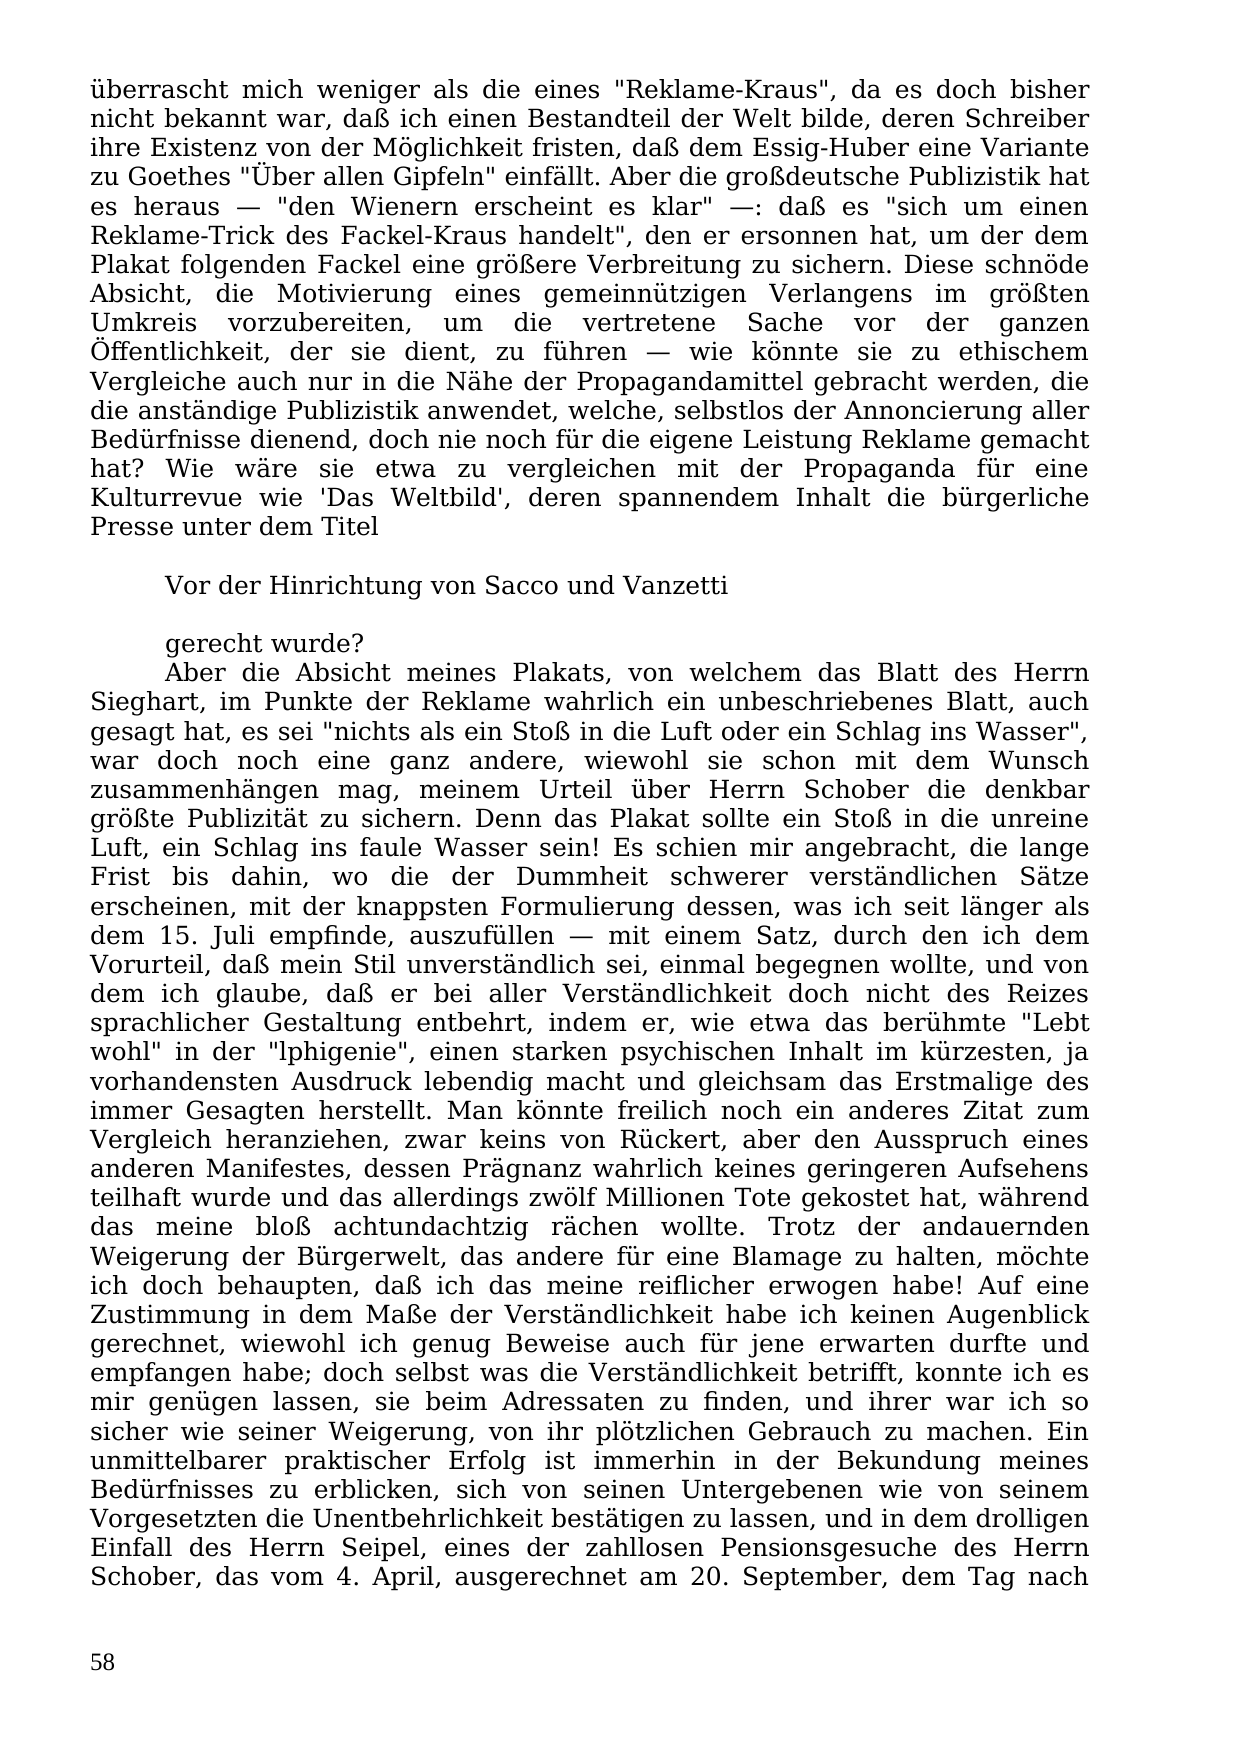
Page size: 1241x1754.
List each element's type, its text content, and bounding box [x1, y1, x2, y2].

text überrascht mich weniger als die eines "Reklame-Kraus", da es doch bisher nicht bekannt war, daß ich einen Bestandteil der Welt bilde, deren Schreiber ihre Existenz von der Möglichkeit fristen, daß dem Essig-Huber eine Variante zu Goethes "Über allen Gipfeln" einfällt. Aber die großdeutsche Publizistik hat es heraus — "den Wienern erscheint es klar" —: daß es "sich um einen Reklame-Trick des Fackel-Kraus handelt", den er ersonnen hat, um der dem Plakat folgenden Fackel eine größere Verbreitung zu sichern. Diese schnöde Absicht, die Motivierung eines gemeinnützigen Verlangens im größten Umkreis vorzubereiten, um die vertretene Sache vor der ganzen Öffentlichkeit, der sie dient, zu führen — wie könnte sie zu ethischem Vergleiche auch nur in die Nähe der Propagandamittel gebracht werden, die die anständige Publizistik anwendet, welche, selbstlos der Annoncierung aller Bedürfnisse dienend, doch nie noch für die eigene Leistung Reklame gemacht hat? Wie wäre sie etwa zu vergleichen mit der Propaganda für eine Kulturrevue wie 'Das Weltbild', deren spannendem Inhalt die bürgerliche Presse unter dem Titel [90, 75, 1091, 542]
text Aber die Absicht meines Plakats, von welchem das Blatt des Herrn Sieghart, im Punkte der Reklame wahrlich ein unbeschriebenes Blatt, auch gesagt hat, es sei "nichts als ein Stoß in die Luft oder ein Schlag ins Wasser", war doch noch eine ganz andere, wiewohl sie schon mit dem Wunsch zusammenhängen mag, meinem Urteil über Herrn Schober die denkbar größte Publizität zu sichern. Denn das Plakat sollte ein Stoß in die unreine Luft, ein Schlag ins faule Wasser sein! Es schien mir angebracht, die lange Frist bis dahin, wo die der Dummheit schwerer verständlichen Sätze erscheinen, mit der knappsten Formulierung dessen, was ich seit länger als dem 15. Juli empfinde, auszufüllen — mit einem Satz, durch den ich dem Vorurteil, daß mein Stil unverständlich sei, einmal begegnen wollte, und von dem ich glaube, daß er bei aller Verständlichkeit doch nicht des Reizes sprachlicher Gestaltung entbehrt, indem er, wie etwa das berühmte "Lebt wohl" in der "lphigenie", einen starken psychischen Inhalt im kürzesten, ja vorhandensten Ausdruck lebendig macht und gleichsam das Erstmalige des immer Gesagten herstellt. Man könnte freilich noch ein anderes Zitat zum Vergleich heranziehen, zwar keins von Rückert, aber den Ausspruch eines anderen Manifestes, dessen Prägnanz wahrlich keines geringeren Aufsehens teilhaft wurde und das allerdings zwölf Millionen Tote gekostet hat, während das meine bloß achtundachtzig rächen wollte. Trotz der andauernden Weigerung der Bürgerwelt, das andere für eine Blamage zu halten, möchte ich doch behaupten, daß ich das meine reiflicher erwogen habe! Auf eine Zustimmung in dem Maße der Verständlichkeit habe ich keinen Augenblick gerechnet, wiewohl ich genug Beweise auch für jene erwarten durfte und empfangen habe; doch selbst was die Verständlichkeit betrifft, konnte ich es mir genügen lassen, sie beim Adressaten zu finden, und ihrer war ich so sicher wie seiner Weigerung, von ihr plötzlichen Gebrauch zu machen. Ein unmittelbarer praktischer Erfolg ist immerhin in der Bekundung meines Bedürfnisses zu erblicken, sich von seinen Untergebenen wie von seinem Vorgesetzten die Unentbehrlichkeit bestätigen zu lassen, und in dem drolligen Einfall des Herrn Seipel, eines der zahllosen Pensionsgesuche des Herrn Schober, das vom 4. April, ausgerechnet am 20. September, dem Tag nach [90, 658, 1091, 1592]
text gerecht wurde? [90, 629, 1091, 658]
text Vor der Hinrichtung von Sacco und Vanzetti [90, 571, 1091, 600]
